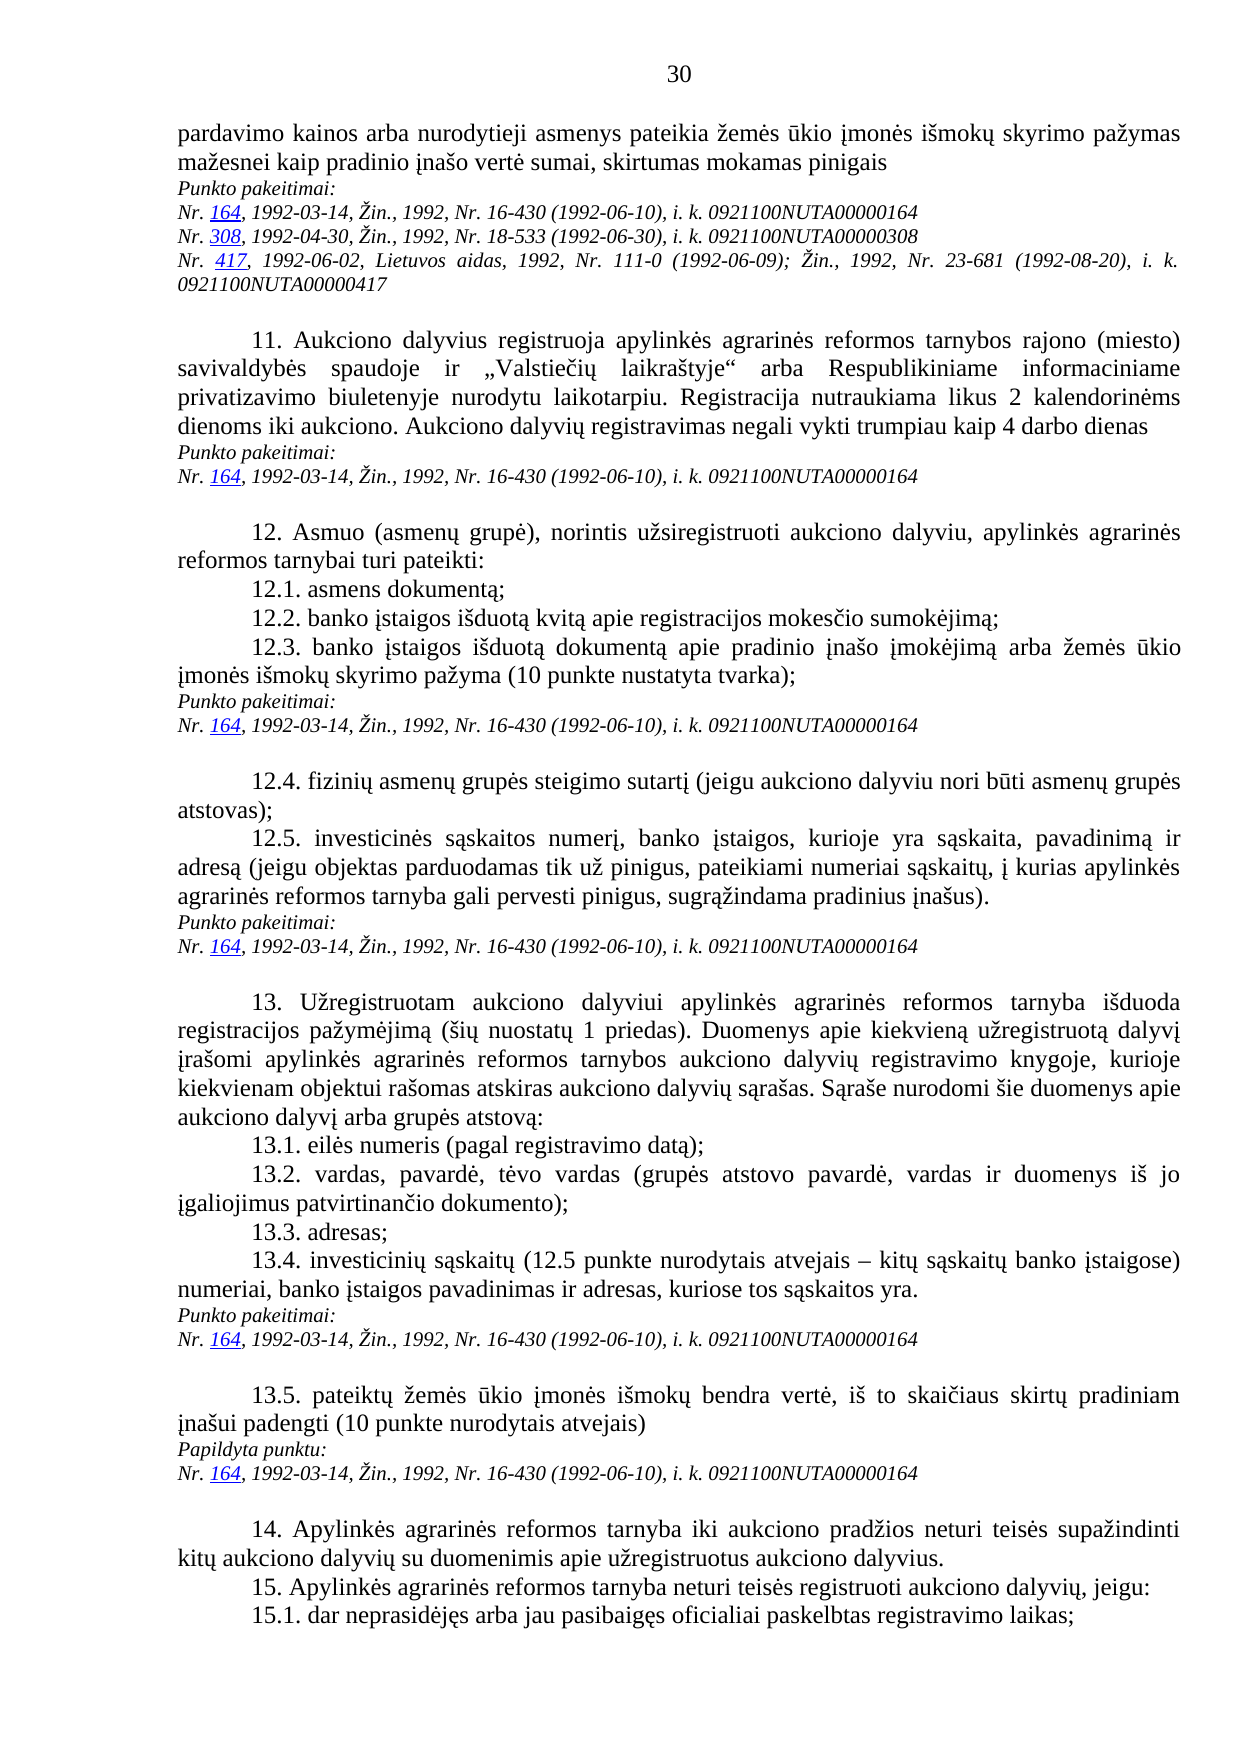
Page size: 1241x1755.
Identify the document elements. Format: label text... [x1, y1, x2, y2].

text 13.2. vardas, pavardė, tėvo vardas (grupės atstovo pavardė, vardas ir duomenys iš jo įgaliojimus patvirtinančio dokumento); [177, 1159, 1181, 1217]
text Punkto pakeitimai: [177, 440, 1181, 464]
text Punkto pakeitimai: [177, 910, 1181, 934]
text Punkto pakeitimai: [177, 1303, 1181, 1327]
text Nr. 417, 1992-06-02, Lietuvos aidas, 1992, Nr. 111-0 (1992-06-09); Žin., 1992, Nr. 23-681 (1992-08-20), i. k. 0921100NUTA00000417 [177, 248, 1181, 296]
text 13.4. investicinių sąskaitų (12.5 punkte nurodytais atvejais – kitų sąskaitų banko įstaigose) numeriai, banko įstaigos pavadinimas ir adresas, kuriose tos sąskaitos yra. [177, 1245, 1181, 1303]
text 12.1. asmens dokumentą; [177, 574, 1181, 603]
text 14. Apylinkės agrarinės reformos tarnyba iki aukciono pradžios neturi teisės supažindinti kitų aukciono dalyvių su duomenimis apie užregistruotus aukciono dalyvius. [177, 1514, 1181, 1572]
text Nr. 164, 1992-03-14, Žin., 1992, Nr. 16-430 (1992-06-10), i. k. 0921100NUTA00000164 [177, 464, 1181, 488]
text pardavimo kainos arba nurodytieji asmenys pateikia žemės ūkio įmonės išmokų skyrimo pažymas mažesnei kaip pradinio įnašo vertė sumai, skirtumas mokamas pinigais [177, 118, 1181, 176]
text 11. Aukciono dalyvius registruoja apylinkės agrarinės reformos tarnybos rajono (miesto) savivaldybės spaudoje ir „Valstiečių laikraštyje“ arba Respublikiniame informaciniame privatizavimo biuletenyje nurodytu laikotarpiu. Registracija nutraukiama likus 2 kalendorinėms dienoms iki aukciono. Aukciono dalyvių registravimas negali vykti trumpiau kaip 4 darbo dienas [177, 325, 1181, 440]
text 13.3. adresas; [177, 1217, 1181, 1245]
text Papildyta punktu: [177, 1437, 1181, 1461]
text 12.2. banko įstaigos išduotą kvitą apie registracijos mokesčio sumokėjimą; [177, 603, 1181, 632]
text 12.5. investicinės sąskaitos numerį, banko įstaigos, kurioje yra sąskaita, pavadinimą ir adresą (jeigu objektas parduodamas tik už pinigus, pateikiami numeriai sąskaitų, į kurias apylinkės agrarinės reformos tarnyba gali pervesti pinigus, sugrąžindama pradinius įnašus). [177, 823, 1181, 910]
text Nr. 164, 1992-03-14, Žin., 1992, Nr. 16-430 (1992-06-10), i. k. 0921100NUTA00000164 [177, 200, 1181, 224]
text Nr. 164, 1992-03-14, Žin., 1992, Nr. 16-430 (1992-06-10), i. k. 0921100NUTA00000164 [177, 1327, 1181, 1351]
text 13. Užregistruotam aukciono dalyviui apylinkės agrarinės reformos tarnyba išduoda registracijos pažymėjimą (šių nuostatų 1 priedas). Duomenys apie kiekvieną užregistruotą dalyvį įrašomi apylinkės agrarinės reformos tarnybos aukciono dalyvių registravimo knygoje, kurioje kiekvienam objektui rašomas atskiras aukciono dalyvių sąrašas. Sąraše nurodomi šie duomenys apie aukciono dalyvį arba grupės atstovą: [177, 987, 1181, 1130]
text 13.5. pateiktų žemės ūkio įmonės išmokų bendra vertė, iš to skaičiaus skirtų pradiniam įnašui padengti (10 punkte nurodytais atvejais) [177, 1380, 1181, 1437]
text Punkto pakeitimai: [177, 689, 1181, 713]
text 13.1. eilės numeris (pagal registravimo datą); [177, 1130, 1181, 1159]
text Nr. 164, 1992-03-14, Žin., 1992, Nr. 16-430 (1992-06-10), i. k. 0921100NUTA00000164 [177, 934, 1181, 958]
text Nr. 164, 1992-03-14, Žin., 1992, Nr. 16-430 (1992-06-10), i. k. 0921100NUTA00000164 [177, 713, 1181, 737]
text 12.4. fizinių asmenų grupės steigimo sutartį (jeigu aukciono dalyviu nori būti asmenų grupės atstovas); [177, 766, 1181, 823]
text 12. Asmuo (asmenų grupė), norintis užsiregistruoti aukciono dalyviu, apylinkės agrarinės reformos tarnybai turi pateikti: [177, 517, 1181, 574]
text Punkto pakeitimai: [177, 176, 1181, 200]
text 15. Apylinkės agrarinės reformos tarnyba neturi teisės registruoti aukciono dalyvių, jeigu: [177, 1572, 1181, 1600]
text 15.1. dar neprasidėjęs arba jau pasibaigęs oficialiai paskelbtas registravimo laikas; [177, 1600, 1181, 1629]
text 12.3. banko įstaigos išduotą dokumentą apie pradinio įnašo įmokėjimą arba žemės ūkio įmonės išmokų skyrimo pažyma (10 punkte nustatyta tvarka); [177, 632, 1181, 689]
text Nr. 308, 1992-04-30, Žin., 1992, Nr. 18-533 (1992-06-30), i. k. 0921100NUTA00000308 [177, 224, 1181, 248]
text Nr. 164, 1992-03-14, Žin., 1992, Nr. 16-430 (1992-06-10), i. k. 0921100NUTA00000164 [177, 1461, 1181, 1485]
